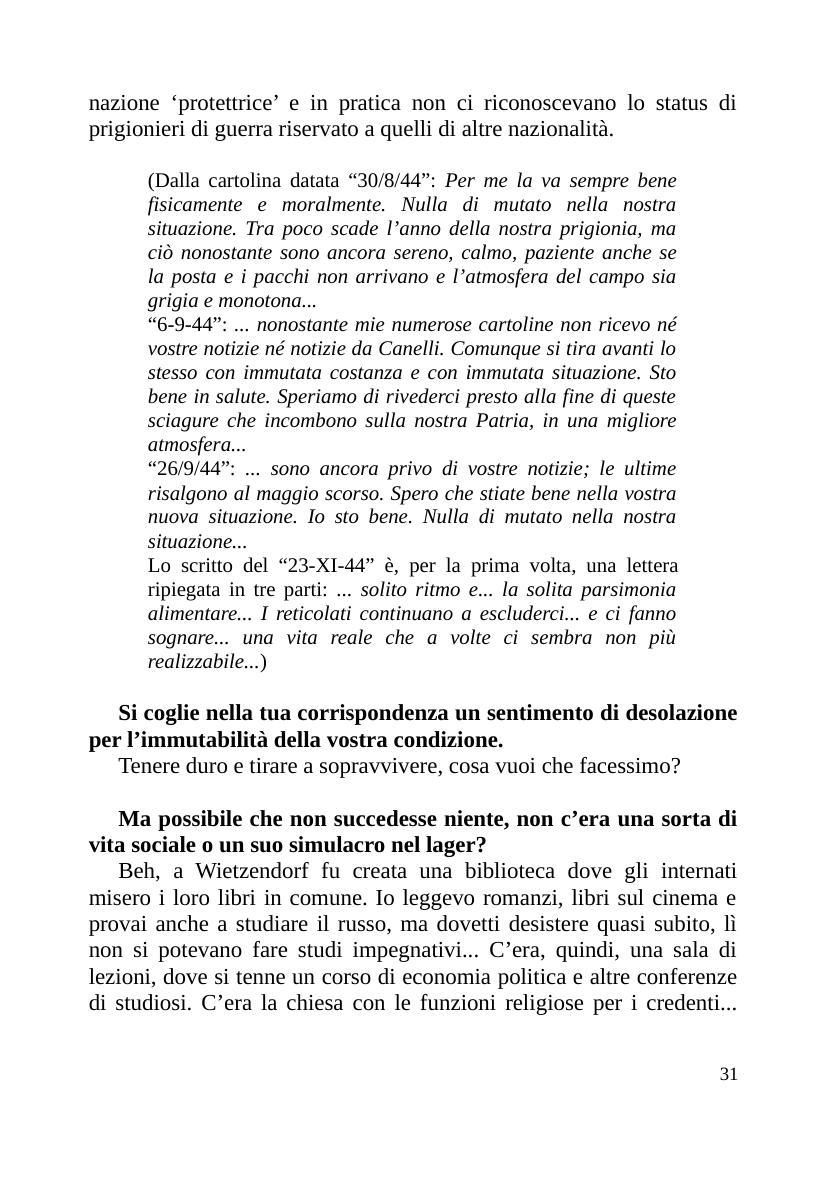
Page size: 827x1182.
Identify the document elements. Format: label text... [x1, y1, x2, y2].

text “6-9-44”: ... nonostante mie numerose cartoline non ricevo né vostre notizie né notizie da Canelli. Comunque si tira avanti lo stesso con immutata costanza e con immutata situazione. Sto bene in salute. Speriamo di rivederci presto alla fine di queste sciagure che incombono sulla nostra Patria, in una migliore atmosfera... [148, 312, 679, 456]
text Si coglie nella tua corrispondenza un sentimento di desolazione per l’immutabilità della vostra condizione. [88, 699, 738, 752]
text “26/9/44”: ... sono ancora privo di vostre notizie; le ultime risalgono al maggio scorso. Spero che stiate bene nella vostra nuova situazione. Io sto bene. Nulla di mutato nella nostra situazione... [148, 456, 679, 553]
text Lo scritto del “23-XI-44” è, per la prima volta, una lettera ripiegata in tre parti: ... solito ritmo e... la solita parsimonia alimentare... I reticolati continuano a escluderci... e ci fanno sognare... una vita reale che a volte ci sembra non più realizzabile...) [148, 553, 679, 673]
text Beh, a Wietzendorf fu creata una biblioteca dove gli internati misero i loro libri in comune. Io leggevo romanzi, libri sul cinema e provai anche a studiare il russo, ma dovetti desistere quasi subito, lì non si potevano fare studi impegnativi... C’era, quindi, una sala di lezioni, dove si tenne un corso di economia politica e altre conferenze di studiosi. C’era la chiesa con le funzioni religiose per i credenti... [88, 857, 738, 1016]
text nazione ‘protettrice’ e in pratica non ci riconoscevano lo status di prigionieri di guerra riservato a quelli di altre nazionalità. [88, 88, 738, 141]
text Ma possibile che non succedesse niente, non c’era una sorta di vita sociale o un suo simulacro nel lager? [88, 805, 738, 857]
text Tenere duro e tirare a sopravvivere, cosa vuoi che facessimo? [88, 752, 738, 778]
text (Dalla cartolina datata “30/8/44”: Per me la va sempre bene fisicamente e moralmente. Nulla di mutato nella nostra situazione. Tra poco scade l’anno della nostra prigionia, ma ciò nonostante sono ancora sereno, calmo, paziente anche se la posta e i pacchi non arrivano e l’atmosfera del campo sia grigia e monotona... [148, 168, 679, 312]
